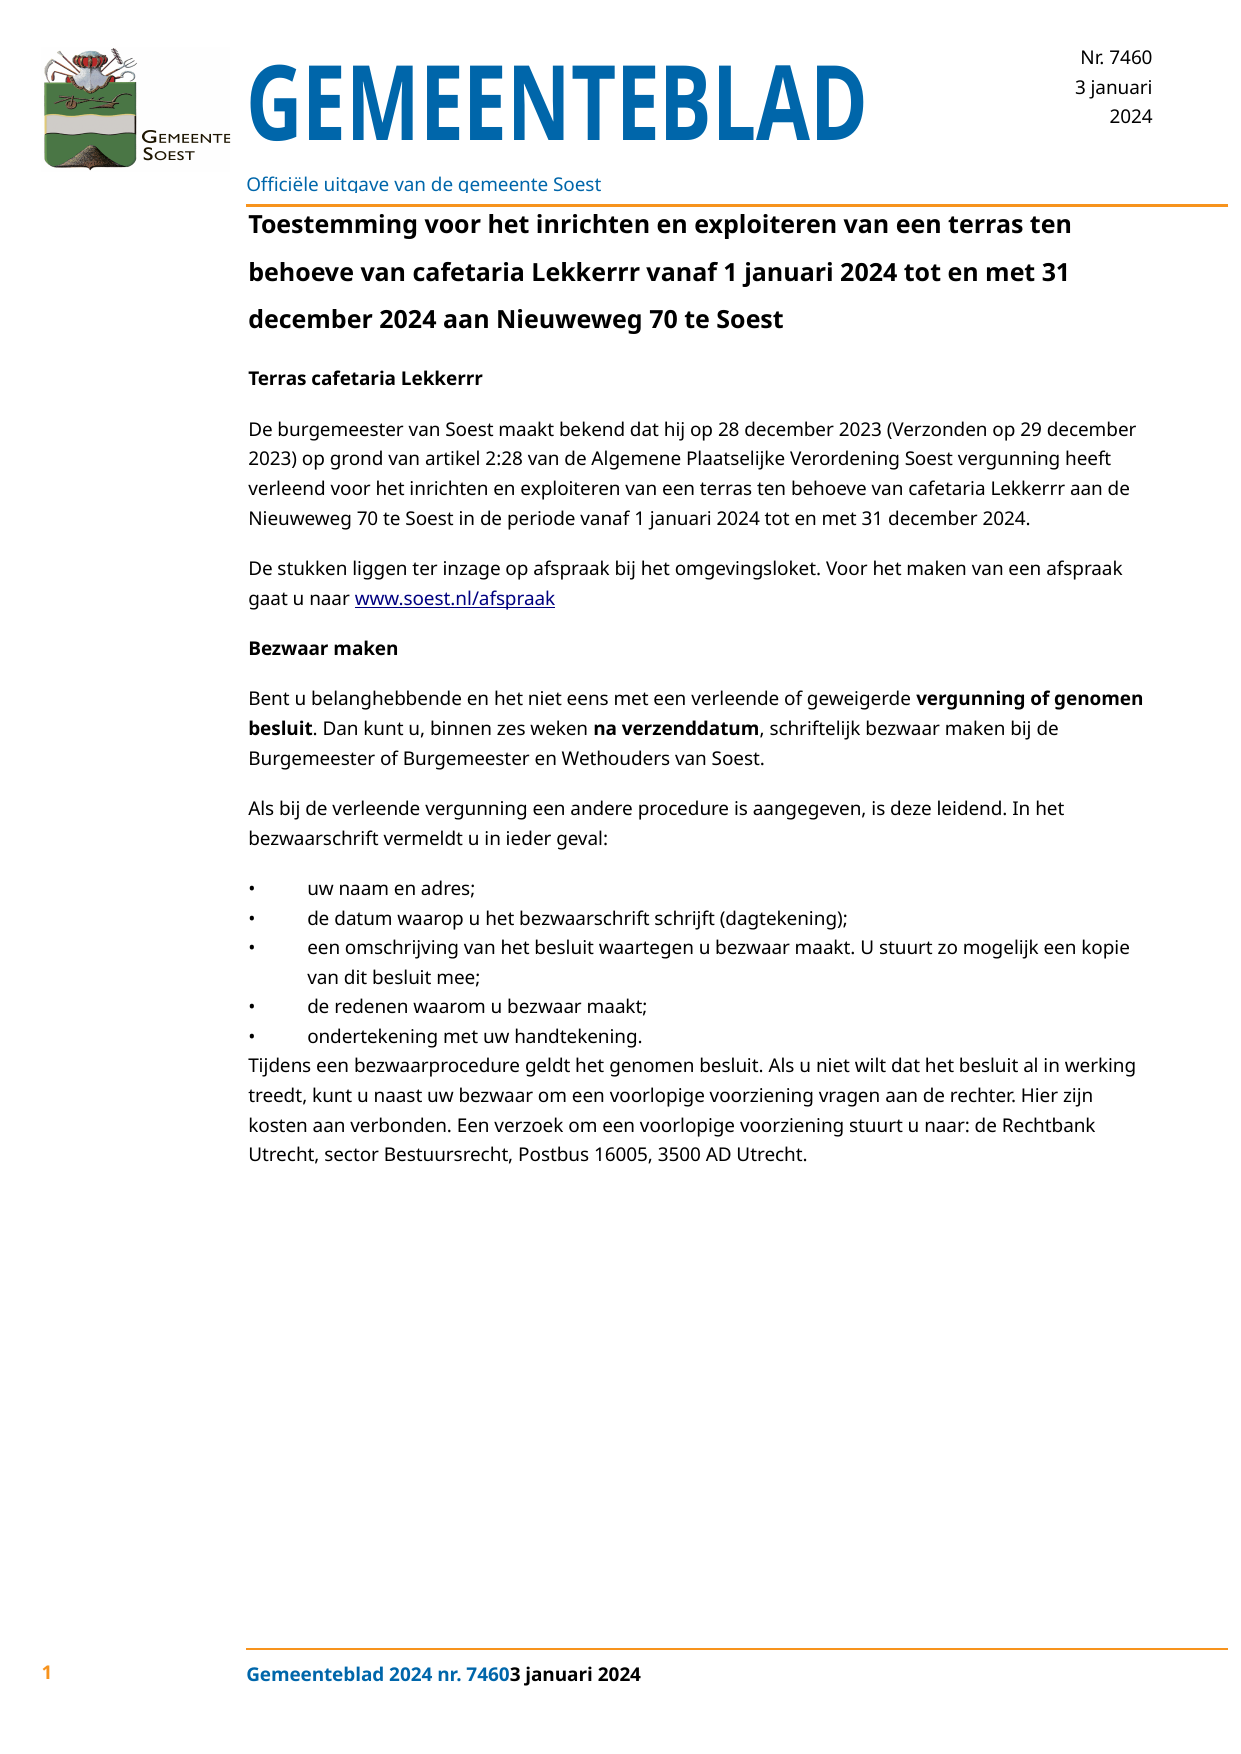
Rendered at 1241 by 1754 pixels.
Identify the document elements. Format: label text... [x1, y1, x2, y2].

text Bent u belanghebbende en het niet eens met een verleende of geweigerde vergunning of genomen besluit. Dan kunt u, binnen zes weken na verzenddatum, schriftelijk bezwaar maken bij de Burgemeester of Burgemeester en Wethouders van Soest. [248, 686, 1152, 770]
list de redenen waarom u bezwaar maakt; [248, 993, 1152, 1019]
list een omschrijving van het besluit waartegen u bezwaar maakt. U stuurt zo mogelijk een kopie van dit besluit mee; [248, 934, 1152, 989]
picture [41, 47, 231, 172]
text Als bij de verleende vergunning een andere procedure is aangegeven, is deze leidend. In het bezwaarschrift vermeldt u in ieder geval: [248, 795, 1152, 850]
text De burgemeester van Soest maakt bekend dat hij op 28 december 2023 (Verzonden op 29 december 2023) op grond van artikel 2:28 van de Algemene Plaatselijke Verordening Soest vergunning heeft verleend voor het inrichten en exploiteren van een terras ten behoeve van cafetaria Lekkerrr aan de Nieuweweg 70 te Soest in de periode vanaf 1 januari 2024 tot en met 31 december 2024. [248, 416, 1152, 530]
text Terras cafetaria Lekkerrr [248, 366, 1152, 391]
text Toestemming voor het inrichten en exploiteren van een terras ten behoeve van cafetaria Lekkerrr vanaf 1 januari 2024 tot en met 31 december 2024 aan Nieuweweg 70 te Soest [248, 207, 1152, 336]
text De stukken liggen ter inzage op afspraak bij het omgevingsloket. Voor het maken van een afspraak gaat u naar www.soest.nl/afspraak [248, 555, 1152, 610]
list uw naam en adres; [248, 875, 1152, 901]
text Tijdens een bezwaarprocedure geldt het genomen besluit. Als u niet wilt dat het besluit al in werking treedt, kunt u naast uw bezwaar om een voorlopige voorziening vragen aan de rechter. Hier zijn kosten aan verbonden. Een verzoek om een voorlopige voorziening stuurt u naar: de Rechtbank Utrecht, sector Bestuursrecht, Postbus 16005, 3500 AD Utrecht. [248, 1053, 1152, 1167]
list de datum waarop u het bezwaarschrift schrijft (dagtekening); [248, 905, 1152, 930]
text Bezwaar maken [248, 635, 1152, 661]
list ondertekening met uw handtekening. [248, 1023, 1152, 1049]
